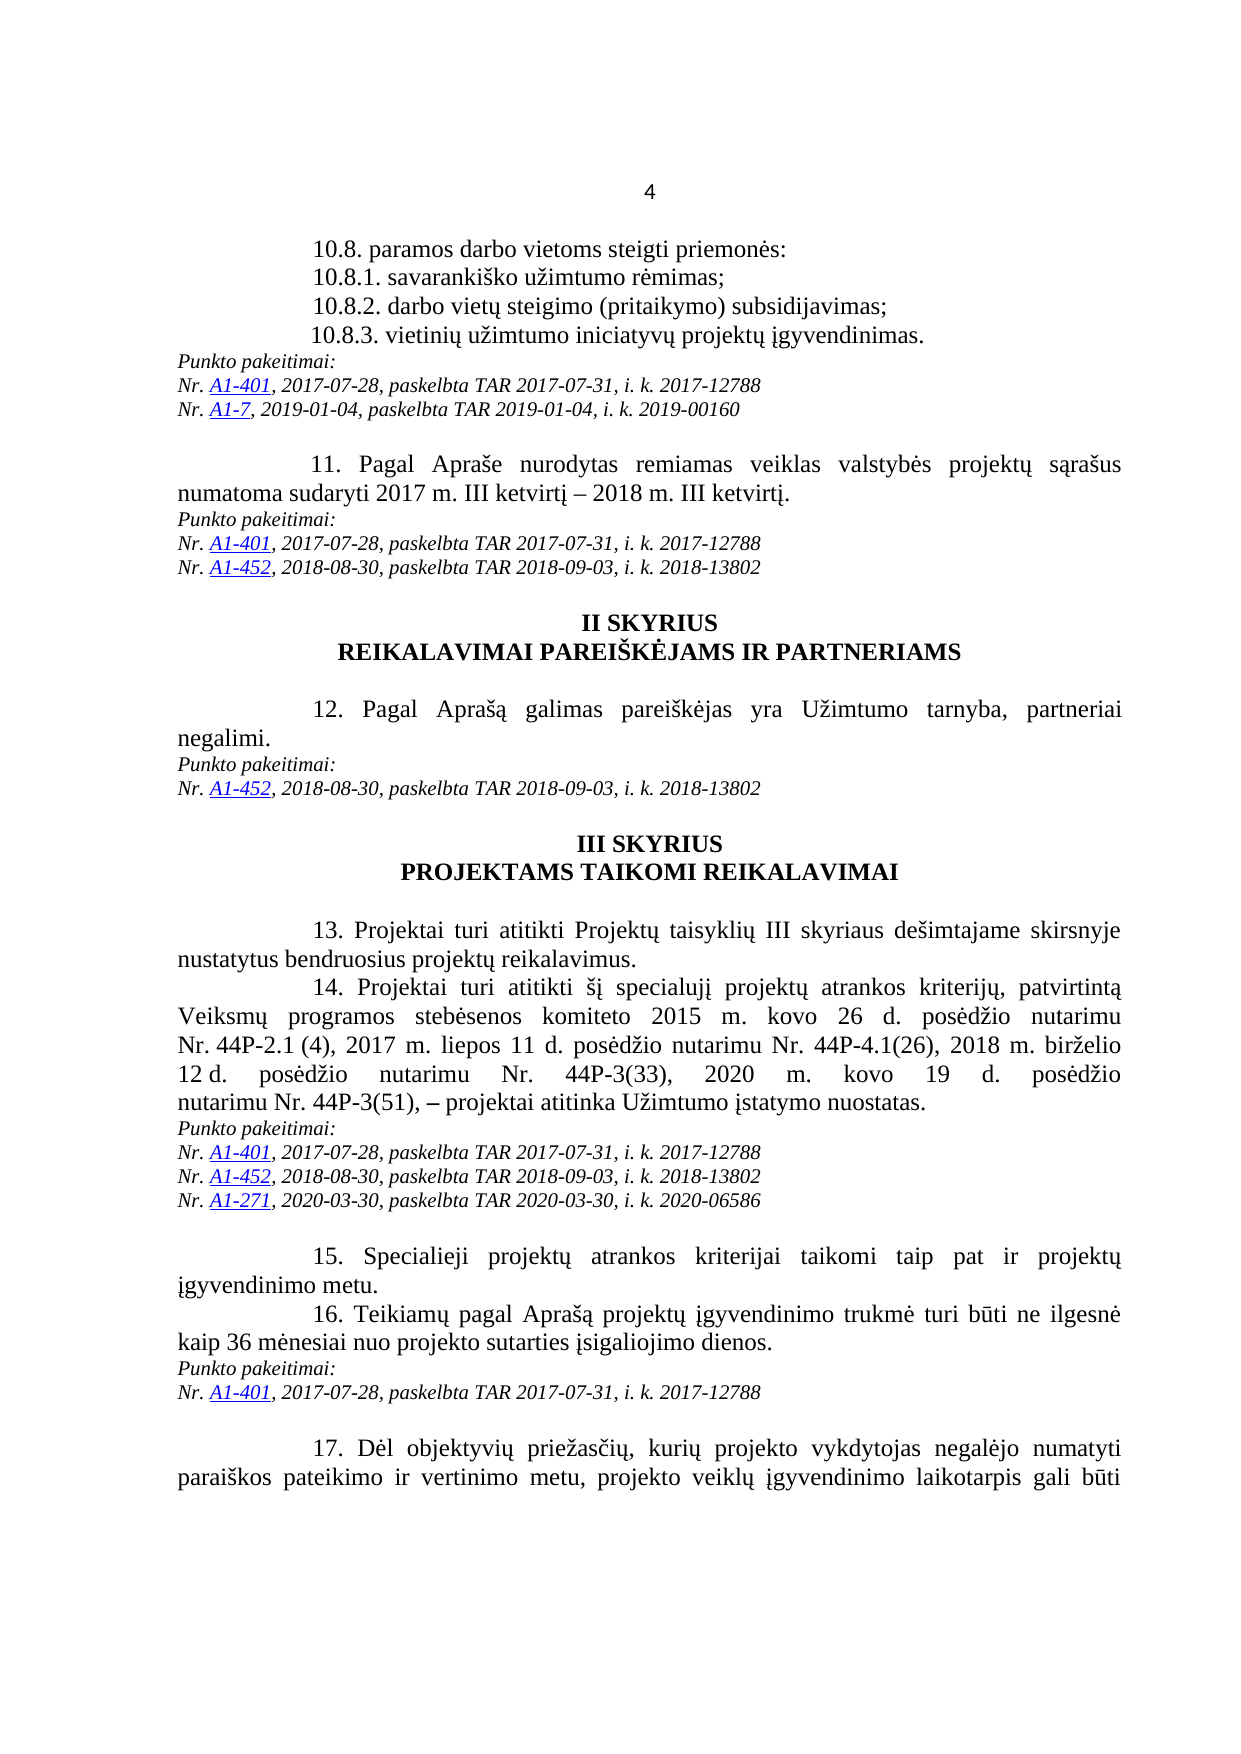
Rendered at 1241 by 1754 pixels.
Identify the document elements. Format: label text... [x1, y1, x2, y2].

text 10.8.2. darbo vietų steigimo (pritaikymo) subsidijavimas; [177, 291, 1122, 320]
text Nr. A1-401, 2017-07-28, paskelbta TAR 2017-07-31, i. k. 2017-12788 [177, 531, 1122, 555]
text II SKYRIUS [177, 608, 1122, 637]
text Nr. A1-7, 2019-01-04, paskelbta TAR 2019-01-04, i. k. 2019-00160 [177, 397, 1122, 421]
text Punkto pakeitimai: [177, 1356, 1122, 1380]
text 10.8.1. savarankiško užimtumo rėmimas; [177, 262, 1122, 291]
text 10.8. paramos darbo vietoms steigti priemonės: [177, 234, 1122, 262]
text Nr. A1-401, 2017-07-28, paskelbta TAR 2017-07-31, i. k. 2017-12788 [177, 1140, 1122, 1164]
text REIKALAVIMAI PAREIŠKĖJAMS IR Partneriams [177, 637, 1122, 666]
text Nr. A1-452, 2018-08-30, paskelbta TAR 2018-09-03, i. k. 2018-13802 [177, 555, 1122, 579]
text 12. Pagal Aprašą galimas pareiškėjas yra Užimtumo tarnyba, partneriai negalimi. [177, 694, 1122, 752]
text III SKYRIUS [177, 829, 1122, 857]
text 11. Pagal Apraše nurodytas remiamas veiklas valstybės projektų sąrašus numatoma sudaryti 2017 m. III ketvirtį – 2018 m. III ketvirtį. [177, 449, 1122, 507]
text Nr. A1-452, 2018-08-30, paskelbta TAR 2018-09-03, i. k. 2018-13802 [177, 1164, 1122, 1188]
text Punkto pakeitimai: [177, 349, 1122, 373]
text 13. Projektai turi atitikti Projektų taisyklių III skyriaus dešimtajame skirsnyje nustatytus bendruosius projektų reikalavimus. [177, 915, 1122, 972]
text 10.8.3. vietinių užimtumo iniciatyvų projektų įgyvendinimas. [177, 320, 1122, 349]
text Punkto pakeitimai: [177, 1116, 1122, 1140]
text 17. Dėl objektyvių priežasčių, kurių projekto vykdytojas negalėjo numatyti paraiškos pateikimo ir vertinimo metu, projekto veiklų įgyvendinimo laikotarpis gali būti [177, 1433, 1122, 1491]
text Nr. A1-271, 2020-03-30, paskelbta TAR 2020-03-30, i. k. 2020-06586 [177, 1188, 1122, 1212]
text 16. Teikiamų pagal Aprašą projektų įgyvendinimo trukmė turi būti ne ilgesnė kaip 36 mėnesiai nuo projekto sutarties įsigaliojimo dienos. [177, 1299, 1122, 1356]
text Nr. A1-401, 2017-07-28, paskelbta TAR 2017-07-31, i. k. 2017-12788 [177, 373, 1122, 397]
text Nr. A1-401, 2017-07-28, paskelbta TAR 2017-07-31, i. k. 2017-12788 [177, 1380, 1122, 1404]
text 15. Specialieji projektų atrankos kriterijai taikomi taip pat ir projektų įgyvendinimo metu. [177, 1241, 1122, 1299]
text Punkto pakeitimai: [177, 752, 1122, 776]
text Nr. A1-452, 2018-08-30, paskelbta TAR 2018-09-03, i. k. 2018-13802 [177, 776, 1122, 800]
text Punkto pakeitimai: [177, 507, 1122, 531]
text 14. Projektai turi atitikti šį specialujį projektų atrankos kriterijų, patvirtintą Veiksmų programos stebėsenos komiteto 2015 m. kovo 26 d. posėdžio nutarimu Nr. 44P‑2.1 (4), 2017 m. liepos 11 d. posėdžio nutarimu Nr. 44P-4.1(26), 2018 m. birželio 12 d. posėdžio nutarimu Nr. 44P-3(33), 2020 m. kovo 19 d. posėdžio nutarimu Nr. 44P‑3(51), – projektai atitinka Užimtumo įstatymo nuostatas. [177, 972, 1122, 1116]
text PROJEKTAMS TAIKOMI REIKALAVIMAI [177, 857, 1122, 886]
